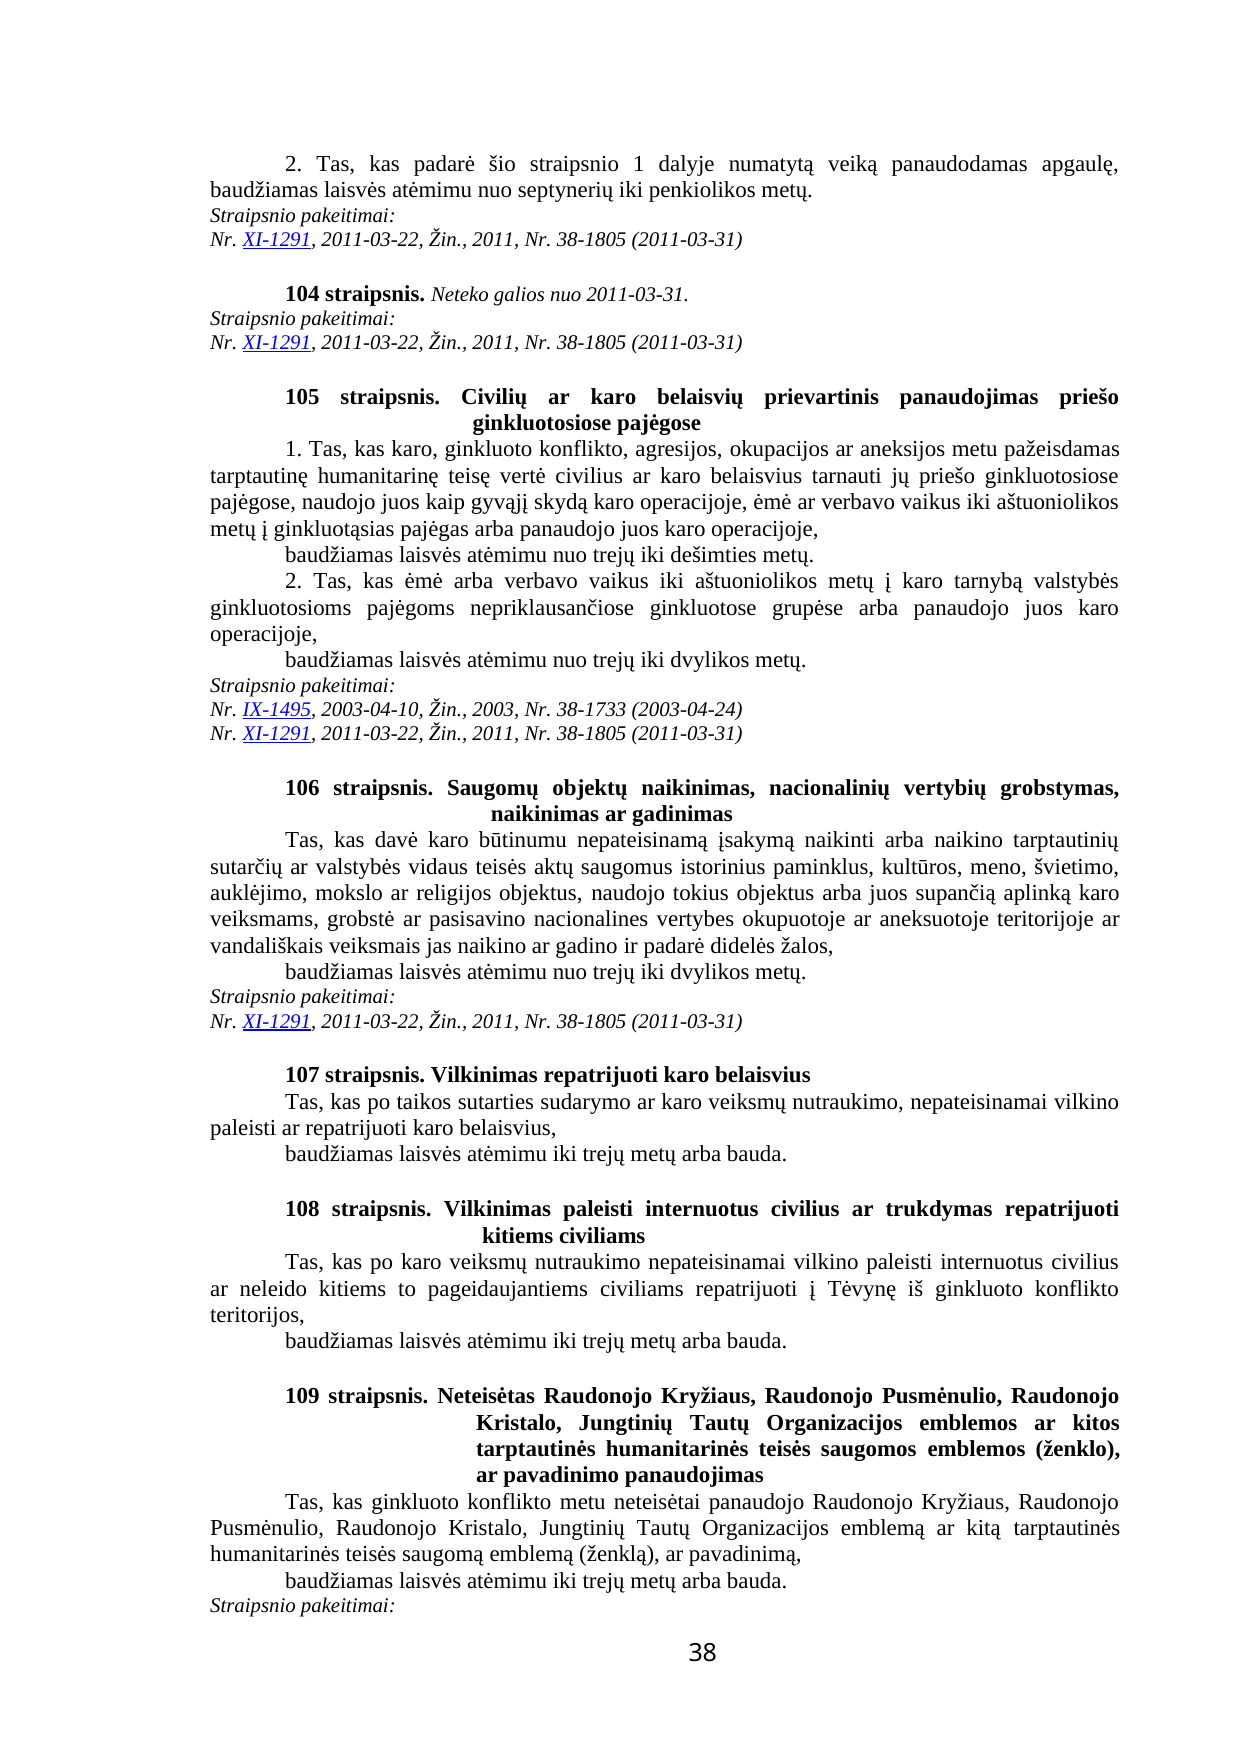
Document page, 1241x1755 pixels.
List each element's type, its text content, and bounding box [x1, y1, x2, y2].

text Straipsnio pakeitimai: [210, 203, 1120, 227]
text Straipsnio pakeitimai: [210, 306, 1120, 330]
text Straipsnio pakeitimai: [210, 984, 1120, 1008]
text 109 straipsnis. Neteisėtas Raudonojo Kryžiaus, Raudonojo Pusmėnulio, Raudonojo Kristalo, Jungtinių Tautų Organizacijos emblemos ar kitos tarptautinės humanitarinės teisės saugomos emblemos (ženklo), ar pavadinimo panaudojimas [285, 1382, 1120, 1488]
text 106 straipsnis. Saugomų objektų naikinimas, nacionalinių vertybių grobstymas, naikinimas ar gadinimas [285, 774, 1120, 826]
text Straipsnio pakeitimai: [210, 1593, 1120, 1617]
text 108 straipsnis. Vilkinimas paleisti internuotus civilius ar trukdymas repatrijuoti kitiems civiliams [285, 1196, 1120, 1248]
text Tas, kas po karo veiksmų nutraukimo nepateisinamai vilkino paleisti internuotus civilius ar neleido kitiems to pageidaujantiems civiliams repatrijuoti į Tėvynę iš ginkluoto konflikto teritorijos, [210, 1248, 1120, 1327]
text Tas, kas ginkluoto konflikto metu neteisėtai panaudojo Raudonojo Kryžiaus, Raudonojo Pusmėnulio, Raudonojo Kristalo, Jungtinių Tautų Organizacijos emblemą ar kitą tarptautinės humanitarinės teisės saugomą emblemą (ženklą), ar pavadinimą, [210, 1488, 1120, 1567]
text 104 straipsnis. Neteko galios nuo 2011-03-31. [210, 279, 1120, 306]
text baudžiamas laisvės atėmimu iki trejų metų arba bauda. [210, 1140, 1120, 1167]
text 2. Tas, kas padarė šio straipsnio 1 dalyje numatytą veiką panaudodamas apgaulę, baudžiamas laisvės atėmimu nuo septynerių iki penkiolikos metų. [210, 150, 1120, 203]
text Nr. XI-1291, 2011-03-22, Žin., 2011, Nr. 38-1805 (2011-03-31) [210, 721, 1120, 745]
text baudžiamas laisvės atėmimu iki trejų metų arba bauda. [210, 1327, 1120, 1354]
text 107 straipsnis. Vilkinimas repatrijuoti karo belaisvius [210, 1061, 1120, 1088]
text Nr. XI-1291, 2011-03-22, Žin., 2011, Nr. 38-1805 (2011-03-31) [210, 1008, 1120, 1033]
text baudžiamas laisvės atėmimu nuo trejų iki dvylikos metų. [210, 958, 1120, 984]
text 105 straipsnis. Civilių ar karo belaisvių prievartinis panaudojimas priešo ginkluotosiose pajėgose [285, 383, 1120, 436]
text baudžiamas laisvės atėmimu nuo trejų iki dvylikos metų. [210, 646, 1120, 673]
text Nr. XI-1291, 2011-03-22, Žin., 2011, Nr. 38-1805 (2011-03-31) [210, 330, 1120, 354]
text 2. Tas, kas ėmė arba verbavo vaikus iki aštuoniolikos metų į karo tarnybą valstybės ginkluotosioms pajėgoms nepriklausančiose ginkluotose grupėse arba panaudojo juos karo operacijoje, [210, 567, 1120, 646]
text Nr. IX-1495, 2003-04-10, Žin., 2003, Nr. 38-1733 (2003-04-24) [210, 697, 1120, 721]
text baudžiamas laisvės atėmimu iki trejų metų arba bauda. [210, 1567, 1120, 1593]
text Straipsnio pakeitimai: [210, 673, 1120, 697]
text Tas, kas davė karo būtinumu nepateisinamą įsakymą naikinti arba naikino tarptautinių sutarčių ar valstybės vidaus teisės aktų saugomus istorinius paminklus, kultūros, meno, švietimo, auklėjimo, mokslo ar religijos objektus, naudojo tokius objektus arba juos supančią aplinką karo veiksmams, grobstė ar pasisavino nacionalines vertybes okupuotoje ar aneksuotoje teritorijoje ar vandališkais veiksmais jas naikino ar gadino ir padarė didelės žalos, [210, 826, 1120, 958]
text Tas, kas po taikos sutarties sudarymo ar karo veiksmų nutraukimo, nepateisinamai vilkino paleisti ar repatrijuoti karo belaisvius, [210, 1088, 1120, 1140]
text 1. Tas, kas karo, ginkluoto konflikto, agresijos, okupacijos ar aneksijos metu pažeisdamas tarptautinę humanitarinę teisę vertė civilius ar karo belaisvius tarnauti jų priešo ginkluotosiose pajėgose, naudojo juos kaip gyvąjį skydą karo operacijoje, ėmė ar verbavo vaikus iki aštuoniolikos metų į ginkluotąsias pajėgas arba panaudojo juos karo operacijoje, [210, 436, 1120, 541]
text baudžiamas laisvės atėmimu nuo trejų iki dešimties metų. [210, 541, 1120, 567]
text Nr. XI-1291, 2011-03-22, Žin., 2011, Nr. 38-1805 (2011-03-31) [210, 227, 1120, 251]
